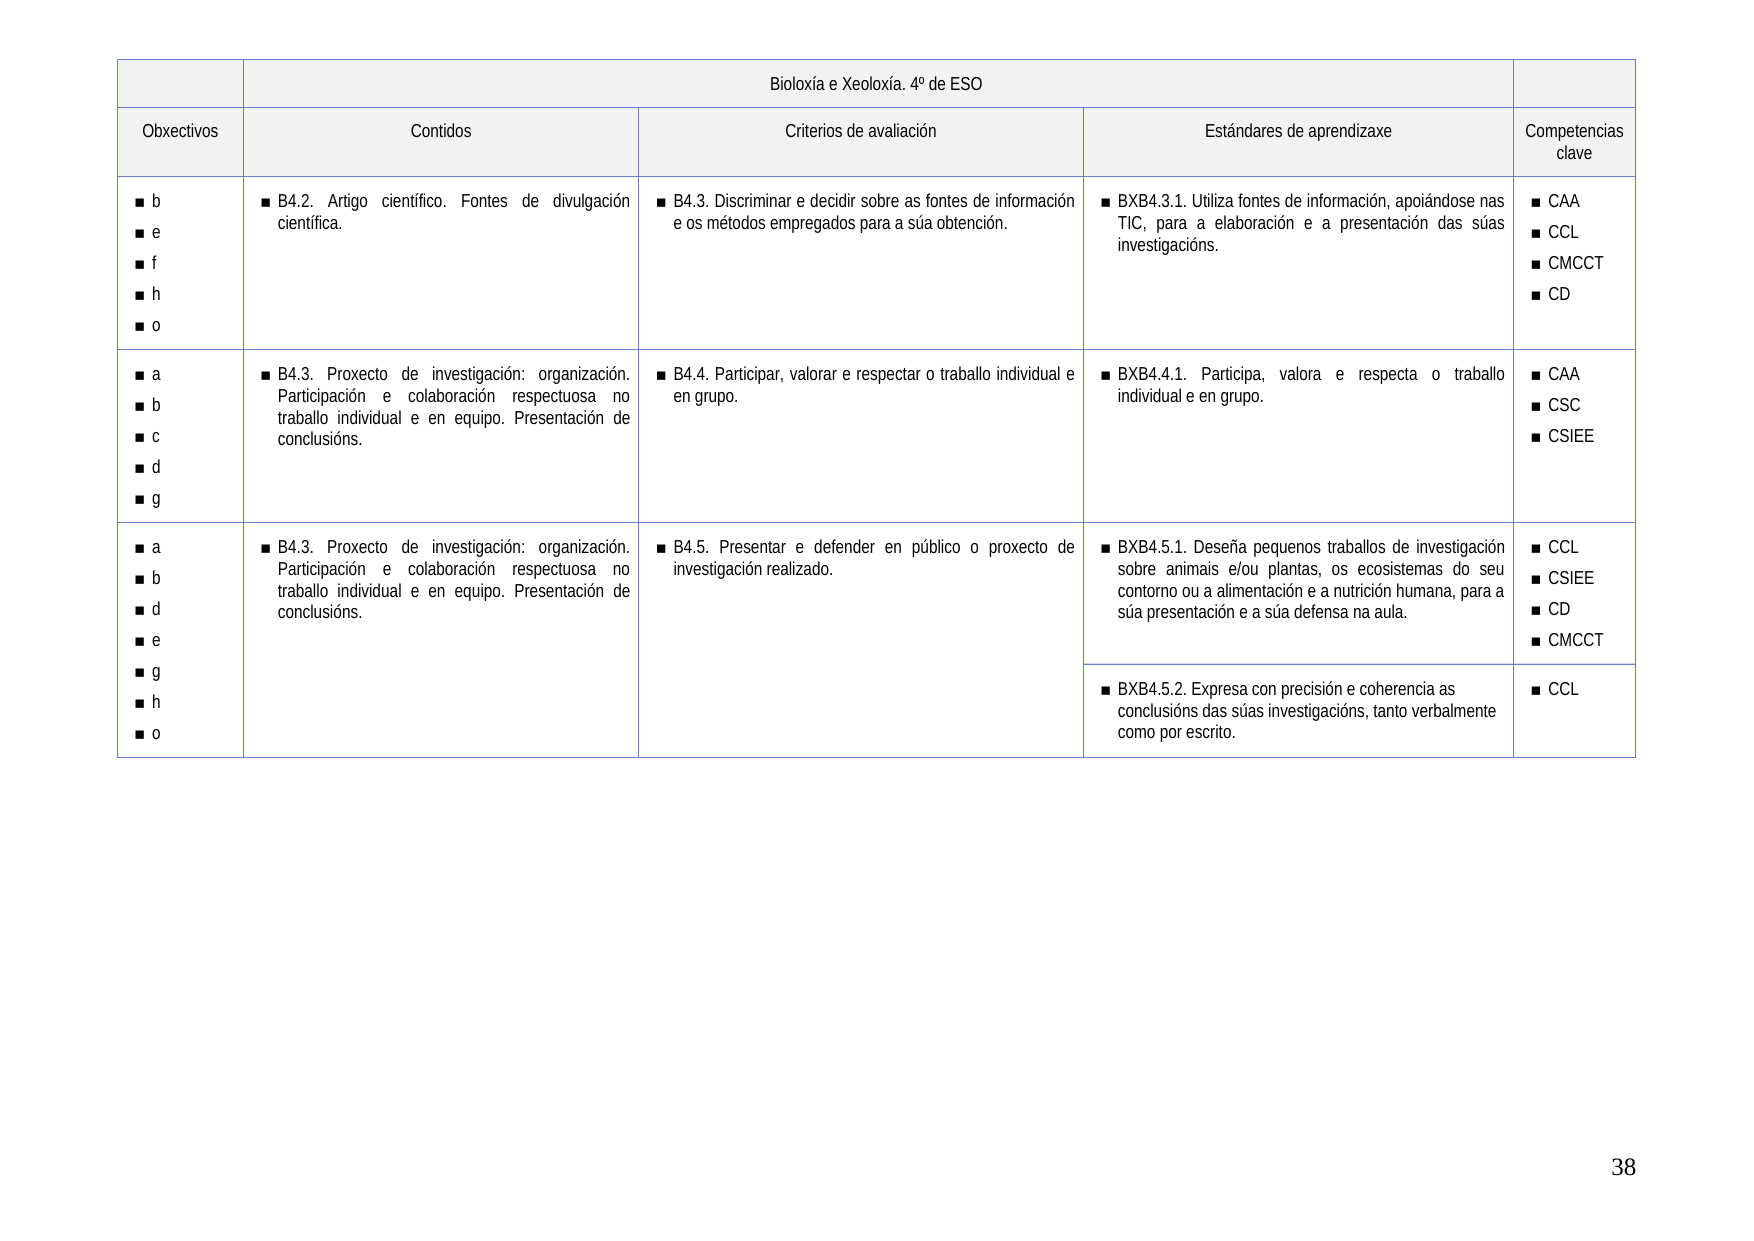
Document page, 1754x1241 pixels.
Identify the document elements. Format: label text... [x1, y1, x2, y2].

table_cell Competencias clave [1514, 108, 1635, 176]
table_header Bioloxía e Xeoloxía. 4º de ESO [244, 60, 1513, 107]
table_cell Contidos [244, 108, 638, 176]
table_cell BXB4.3.1. Utiliza fontes de información, apoiándose nas TIC, para a elaboración e a presentación das súas investigacións. [1084, 177, 1513, 349]
table_cell a b d e g h o [118, 523, 243, 757]
table_cell Obxectivos [118, 108, 243, 176]
table_header [1514, 60, 1635, 107]
table_cell BXB4.5.1. Deseña pequenos traballos de investigación sobre animais e/ou plantas, os ecosistemas do seu contorno ou a alimentación e a nutrición humana, para a súa presentación e a súa defensa na aula. [1084, 523, 1513, 663]
table_cell CAA CCL CMCCT CD [1514, 177, 1635, 349]
table_cell B4.3. Proxecto de investigación: organización. Participación e colaboración respectuosa no traballo individual e en equipo. Presentación de conclusións. [244, 350, 638, 522]
table_cell a b c d g [118, 350, 243, 522]
table_cell BXB4.5.2. Expresa con precisión e coherencia as conclusións das súas investigacións, tanto verbalmente como por escrito. [1084, 665, 1513, 757]
table_cell B4.5. Presentar e defender en público o proxecto de investigación realizado. [639, 523, 1083, 757]
table_cell CCL CSIEE CD CMCCT [1514, 523, 1635, 663]
table_cell BXB4.4.1. Participa, valora e respecta o traballo individual e en grupo. [1084, 350, 1513, 522]
table_cell CCL [1514, 665, 1635, 757]
table_cell b e f h o [118, 177, 243, 349]
table_cell B4.3. Discriminar e decidir sobre as fontes de información e os métodos empregados para a súa obtención. [639, 177, 1083, 349]
table_cell B4.2. Artigo científico. Fontes de divulgación científica. [244, 177, 638, 349]
table_cell CAA CSC CSIEE [1514, 350, 1635, 522]
table_cell Estándares de aprendizaxe [1084, 108, 1513, 176]
table_cell B4.3. Proxecto de investigación: organización. Participación e colaboración respectuosa no traballo individual e en equipo. Presentación de conclusións. [244, 523, 638, 757]
table_header [118, 60, 243, 107]
table_cell Criterios de avaliación [639, 108, 1083, 176]
table_cell B4.4. Participar, valorar e respectar o traballo individual e en grupo. [639, 350, 1083, 522]
